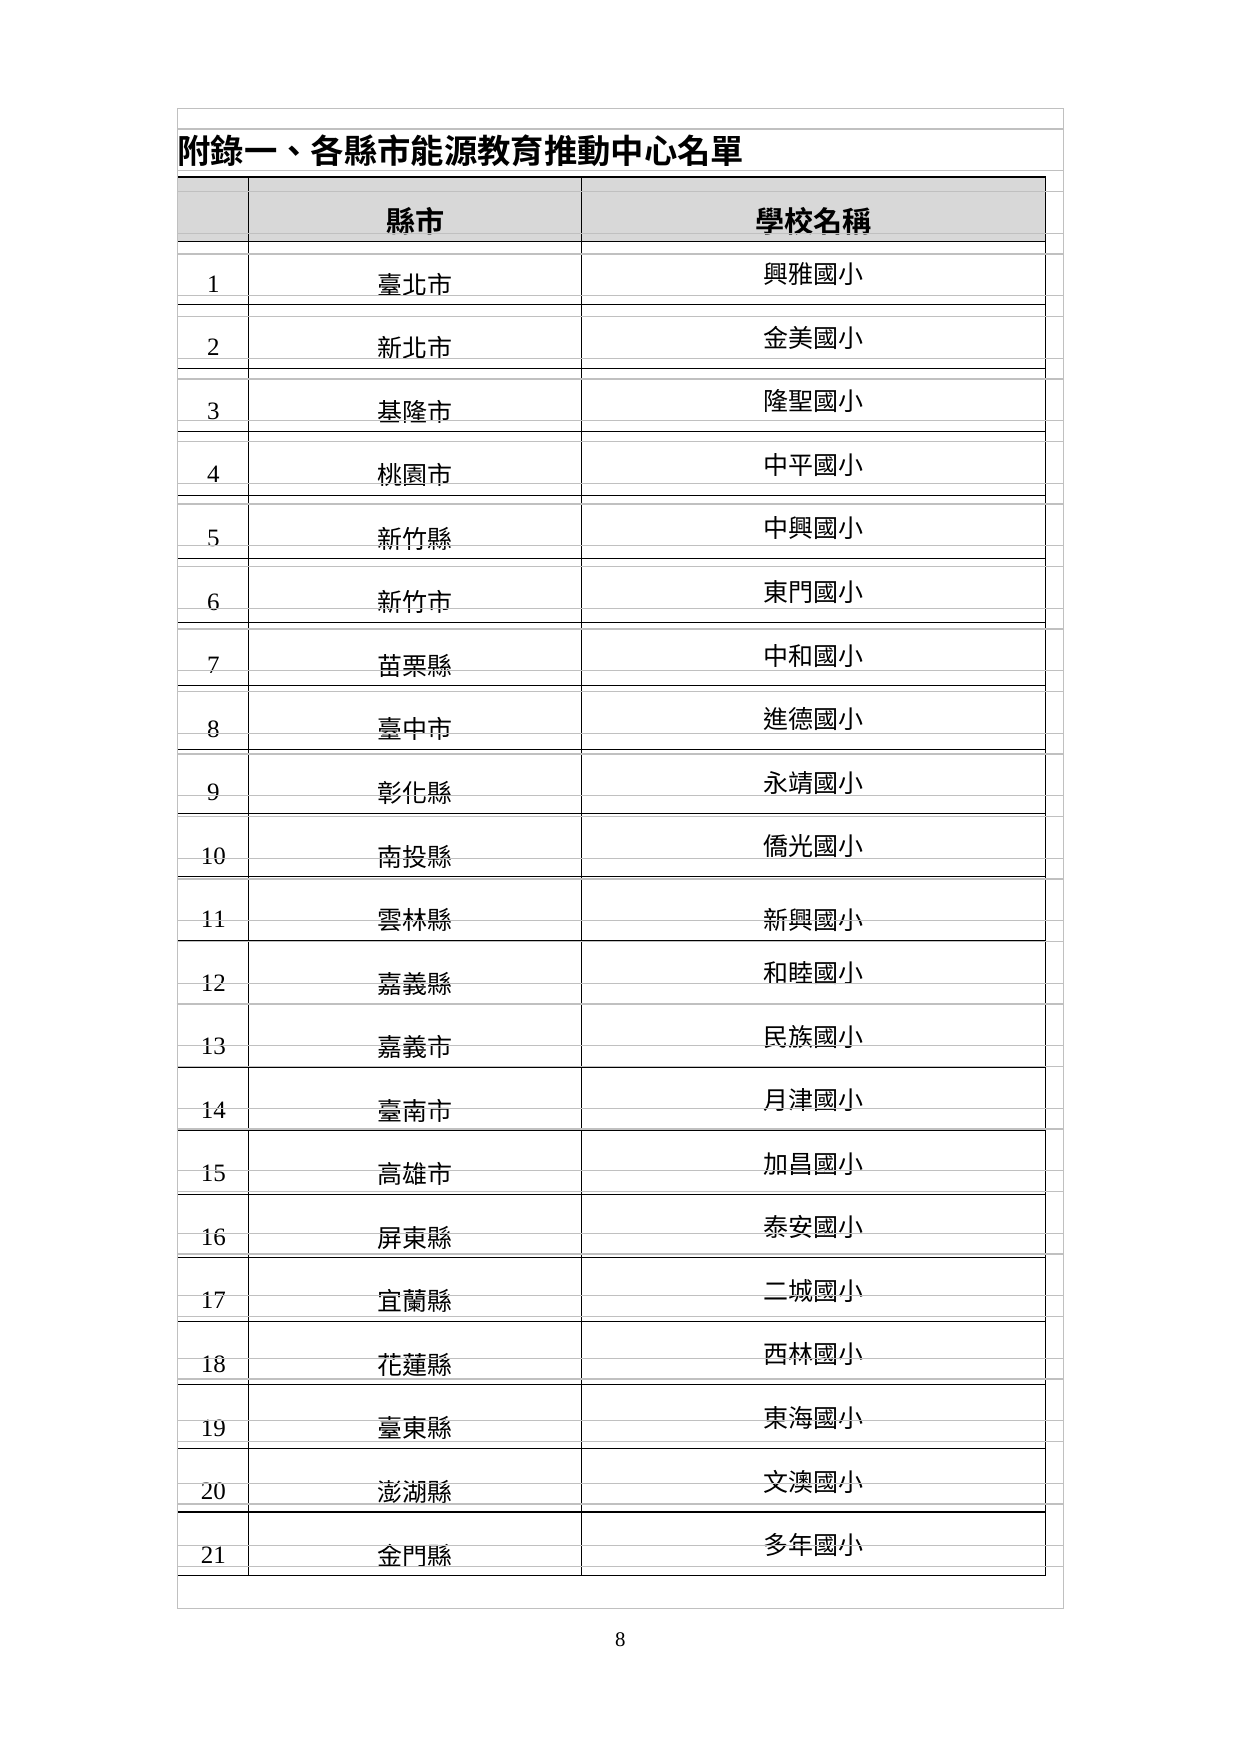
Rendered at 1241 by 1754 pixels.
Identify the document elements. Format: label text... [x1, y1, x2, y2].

table_cell 新北市 [249, 317, 581, 358]
table_cell 基隆市 [249, 380, 581, 420]
table_cell 僑光國小 [582, 817, 1045, 858]
table_cell 加昌國小 [582, 1131, 1045, 1170]
table_cell 新竹縣 [249, 496, 581, 503]
table_cell 13 [178, 1046, 248, 1066]
table_cell 多年國小 [582, 1567, 1045, 1575]
table_header 學校名稱 [582, 192, 1045, 233]
table_cell [178, 305, 248, 316]
table_cell 金門縣 [249, 1567, 581, 1575]
table_cell 新興國小 [817, 911, 826, 920]
table_cell [582, 359, 1045, 368]
table_cell 7 [178, 630, 248, 670]
table_cell [249, 1258, 581, 1295]
table_cell [249, 1385, 581, 1420]
table_cell 新竹市 [249, 609, 581, 622]
table_cell 永靖國小 [582, 755, 1045, 795]
table_cell 中和國小 [582, 630, 1045, 670]
table_cell 桃園市 [406, 466, 423, 483]
table_cell 6 [178, 609, 248, 622]
table_cell 屏東縣 [249, 1234, 581, 1253]
table_cell 21 [178, 1546, 248, 1566]
table_cell 7 [178, 623, 248, 628]
table_cell 西林國小 [582, 1359, 1045, 1378]
table_cell 二城國小 [817, 1282, 827, 1295]
table_cell 加昌國小 [582, 1171, 1045, 1191]
table_cell 西林國小 [817, 1345, 827, 1358]
table_cell 9 [178, 796, 248, 812]
table_cell 桃園市 [440, 474, 447, 483]
table_cell 嘉義縣 [249, 942, 581, 983]
table_cell [178, 1513, 248, 1545]
table_cell 加昌國小 [817, 1155, 827, 1170]
table_cell 桃園市 [249, 442, 581, 483]
table_cell [582, 242, 1045, 253]
table_cell 2 [178, 317, 248, 358]
table_cell 中興國小 [582, 505, 1045, 545]
table_cell 澎湖縣 [424, 1484, 433, 1503]
table_header [178, 192, 248, 233]
table_cell [249, 1322, 581, 1358]
table_cell 18 [178, 1380, 248, 1384]
table_cell [582, 734, 1045, 749]
table_cell 加昌國小 [828, 1155, 834, 1170]
table_cell [582, 609, 1045, 622]
table_cell 金門縣 [249, 1513, 581, 1545]
table_cell 文澳國小 [582, 1484, 1045, 1503]
table_cell [582, 296, 1045, 304]
table_cell [582, 859, 1045, 876]
table_cell 14 [178, 1068, 248, 1108]
table_cell 宜蘭縣 [249, 1296, 581, 1316]
table_cell 新竹縣 [249, 505, 581, 545]
table_cell [582, 671, 1045, 685]
table_cell 泰安國小 [582, 1234, 1045, 1253]
table_cell 金門縣 [249, 1546, 388, 1566]
table_cell 16 [178, 1234, 248, 1253]
table_cell 多年國小 [582, 1546, 1045, 1566]
table_cell 12 [178, 984, 248, 1003]
table_cell 苗栗縣 [249, 623, 581, 628]
table_cell 臺東縣 [249, 1421, 581, 1441]
table_cell [249, 1442, 581, 1448]
table_cell 高雄市 [249, 1131, 581, 1170]
table_cell 西林國小 [582, 1322, 1045, 1358]
table_cell [582, 623, 1045, 628]
table_cell 多年國小 [582, 1513, 1045, 1545]
table_cell 20 [178, 1484, 248, 1503]
table_cell [582, 559, 1045, 566]
table_cell 泰安國小 [582, 1195, 1045, 1233]
table_cell 隆聖國小 [582, 380, 1045, 420]
table_cell 嘉義縣 [249, 984, 581, 1003]
table_cell 二城國小 [582, 1258, 1045, 1295]
table_cell 1 [178, 255, 248, 295]
table_cell [178, 242, 248, 253]
table_cell 12 [178, 942, 248, 983]
table_cell 雲林縣 [249, 921, 581, 939]
table_cell [178, 1385, 248, 1420]
table_cell [582, 432, 1045, 441]
table_cell 澎湖縣 [249, 1484, 416, 1503]
table_cell [178, 421, 248, 431]
table_cell 澎湖縣 [249, 1505, 581, 1511]
table_cell 泰安國小 [817, 1218, 827, 1233]
table_cell 臺中市 [249, 734, 581, 749]
table_cell [582, 421, 1045, 431]
table_cell 東海國小 [582, 1421, 1045, 1441]
table_cell 6 [178, 559, 248, 566]
table_header [249, 234, 581, 241]
table_cell 東海國小 [582, 1442, 1045, 1448]
table_cell 金門縣 [425, 1546, 433, 1566]
table_cell 3 [178, 380, 248, 420]
table_cell 18 [178, 1359, 248, 1378]
table_cell 南投縣 [249, 859, 581, 876]
table_cell [249, 296, 581, 304]
table_cell 彰化縣 [249, 796, 581, 812]
table_cell 18 [216, 1364, 222, 1371]
table_cell 文澳國小 [582, 1505, 1045, 1511]
table_cell 多年國小 [817, 1536, 826, 1545]
table_cell 新興國小 [817, 921, 834, 928]
table_cell [178, 296, 248, 304]
table_cell 臺中市 [249, 686, 581, 691]
table_cell 17 [178, 1317, 248, 1321]
table_cell [582, 546, 1045, 558]
table_cell 金門縣 [390, 1546, 404, 1566]
table_cell 東海國小 [817, 1409, 827, 1420]
table_cell 基隆市 [249, 421, 581, 431]
table_cell 民族國小 [817, 1028, 834, 1045]
table_cell 7 [178, 671, 248, 685]
table_cell 14 [178, 1109, 248, 1128]
table_cell [582, 984, 1045, 1003]
table_cell [178, 1567, 248, 1575]
table_cell 澎湖縣 [443, 1484, 581, 1503]
table_cell 基隆市 [249, 369, 581, 378]
table_cell 和睦國小 [582, 942, 1045, 983]
table_cell 金門縣 [435, 1546, 581, 1566]
table_cell 金美國小 [582, 317, 1045, 358]
table_cell [249, 305, 581, 316]
table_cell [249, 359, 581, 368]
table_cell 高雄市 [249, 1171, 581, 1191]
table_cell 東門國小 [582, 567, 1045, 608]
table_cell 新興國小 [582, 921, 1045, 939]
table_cell 彰化縣 [249, 755, 581, 795]
table_cell 新竹縣 [410, 534, 420, 545]
table_cell 苗栗縣 [249, 630, 581, 670]
table_cell 13 [178, 1005, 248, 1045]
table_cell 10 [178, 859, 248, 876]
table_cell 花蓮縣 [249, 1359, 581, 1378]
table_cell 9 [210, 785, 216, 792]
table_cell 桃園市 [249, 484, 581, 495]
table_cell 東海國小 [817, 1421, 834, 1426]
table_cell 5 [178, 505, 248, 545]
text 附錄一、各縣市能源教育推動中心名單 [178, 130, 1063, 170]
table_header [582, 234, 1045, 241]
table_cell 17 [178, 1258, 248, 1295]
table_cell 6 [178, 567, 248, 608]
table_cell [178, 484, 248, 495]
table_header 縣市 [249, 192, 581, 233]
table_cell 南投縣 [249, 817, 581, 858]
table_cell [178, 432, 248, 441]
table_cell 桃園市 [249, 432, 581, 441]
table_cell 19 [178, 1421, 248, 1441]
table_cell 4 [178, 442, 248, 483]
table_cell 基隆市 [440, 411, 447, 420]
table_cell 16 [178, 1195, 248, 1233]
table_cell 新竹市 [249, 567, 581, 608]
table_cell 西林國小 [770, 1351, 783, 1358]
table_cell 新竹縣 [249, 546, 581, 558]
table_cell 嘉義市 [249, 1005, 581, 1045]
table_cell 多年國小 [817, 1546, 834, 1553]
table_cell 17 [178, 1296, 248, 1316]
table_cell 苗栗縣 [249, 671, 581, 685]
table_header [178, 178, 248, 191]
table_cell 8 [178, 692, 248, 733]
table_cell [582, 305, 1045, 316]
table_cell 臺南市 [249, 1068, 581, 1108]
table_cell 二城國小 [582, 1317, 1045, 1321]
table_cell [249, 1317, 581, 1321]
table_cell [582, 369, 1045, 378]
table_header [249, 178, 581, 191]
table_cell 嘉義市 [249, 1046, 581, 1066]
table_cell 新興國小 [582, 880, 1045, 920]
table_header [582, 178, 1045, 191]
table_cell 興雅國小 [582, 255, 1045, 295]
table_cell 月津國小 [582, 1068, 1045, 1108]
table_cell [178, 1505, 248, 1511]
table_cell 8 [178, 734, 248, 749]
text [178, 109, 1063, 128]
table_cell 二城國小 [582, 1296, 1045, 1316]
table_cell 屏東縣 [249, 1195, 581, 1233]
table_cell 臺中市 [249, 692, 581, 733]
table_cell 5 [178, 496, 248, 503]
table_cell [178, 369, 248, 378]
table_header [178, 234, 248, 241]
table_cell 中平國小 [582, 442, 1045, 483]
table_cell 澎湖縣 [417, 1494, 424, 1503]
table_cell 月津國小 [582, 1109, 1045, 1128]
table_cell [178, 359, 248, 368]
table_cell 臺南市 [249, 1109, 581, 1128]
table_cell 新竹市 [249, 559, 581, 566]
table_cell [249, 1380, 581, 1384]
table_cell 金門縣 [406, 1546, 423, 1566]
table_cell 泰安國小 [828, 1218, 834, 1233]
table_cell 11 [178, 880, 248, 920]
table_cell 西林國小 [582, 1380, 1045, 1384]
table_cell [178, 1442, 248, 1448]
table_cell 9 [178, 755, 248, 795]
table_cell [582, 686, 1045, 691]
table_cell 18 [178, 1322, 248, 1358]
table_cell 文澳國小 [582, 1449, 1045, 1483]
table_cell 東海國小 [582, 1385, 1045, 1420]
table_cell 15 [178, 1131, 248, 1170]
table_cell 進德國小 [582, 692, 1045, 733]
table_cell 文澳國小 [817, 1484, 834, 1490]
table_cell 雲林縣 [249, 880, 581, 920]
table_cell 民族國小 [582, 1046, 1045, 1066]
table_cell 11 [178, 921, 248, 939]
table_cell [582, 496, 1045, 503]
table_cell 5 [178, 546, 248, 558]
table_cell 文澳國小 [817, 1473, 827, 1483]
table_cell 新竹市 [410, 597, 420, 608]
table_cell 澎湖縣 [435, 1484, 444, 1503]
table_cell 臺北市 [249, 255, 581, 295]
table_cell 10 [178, 817, 248, 858]
table_cell 15 [178, 1171, 248, 1191]
table_cell [178, 1449, 248, 1483]
table_cell [582, 484, 1045, 495]
table_cell [582, 796, 1045, 812]
table_cell 8 [178, 686, 248, 691]
table_cell 民族國小 [582, 1005, 1045, 1045]
table_cell 月津國小 [817, 1091, 834, 1108]
table_cell 澎湖縣 [249, 1449, 581, 1483]
table_cell [249, 242, 581, 253]
